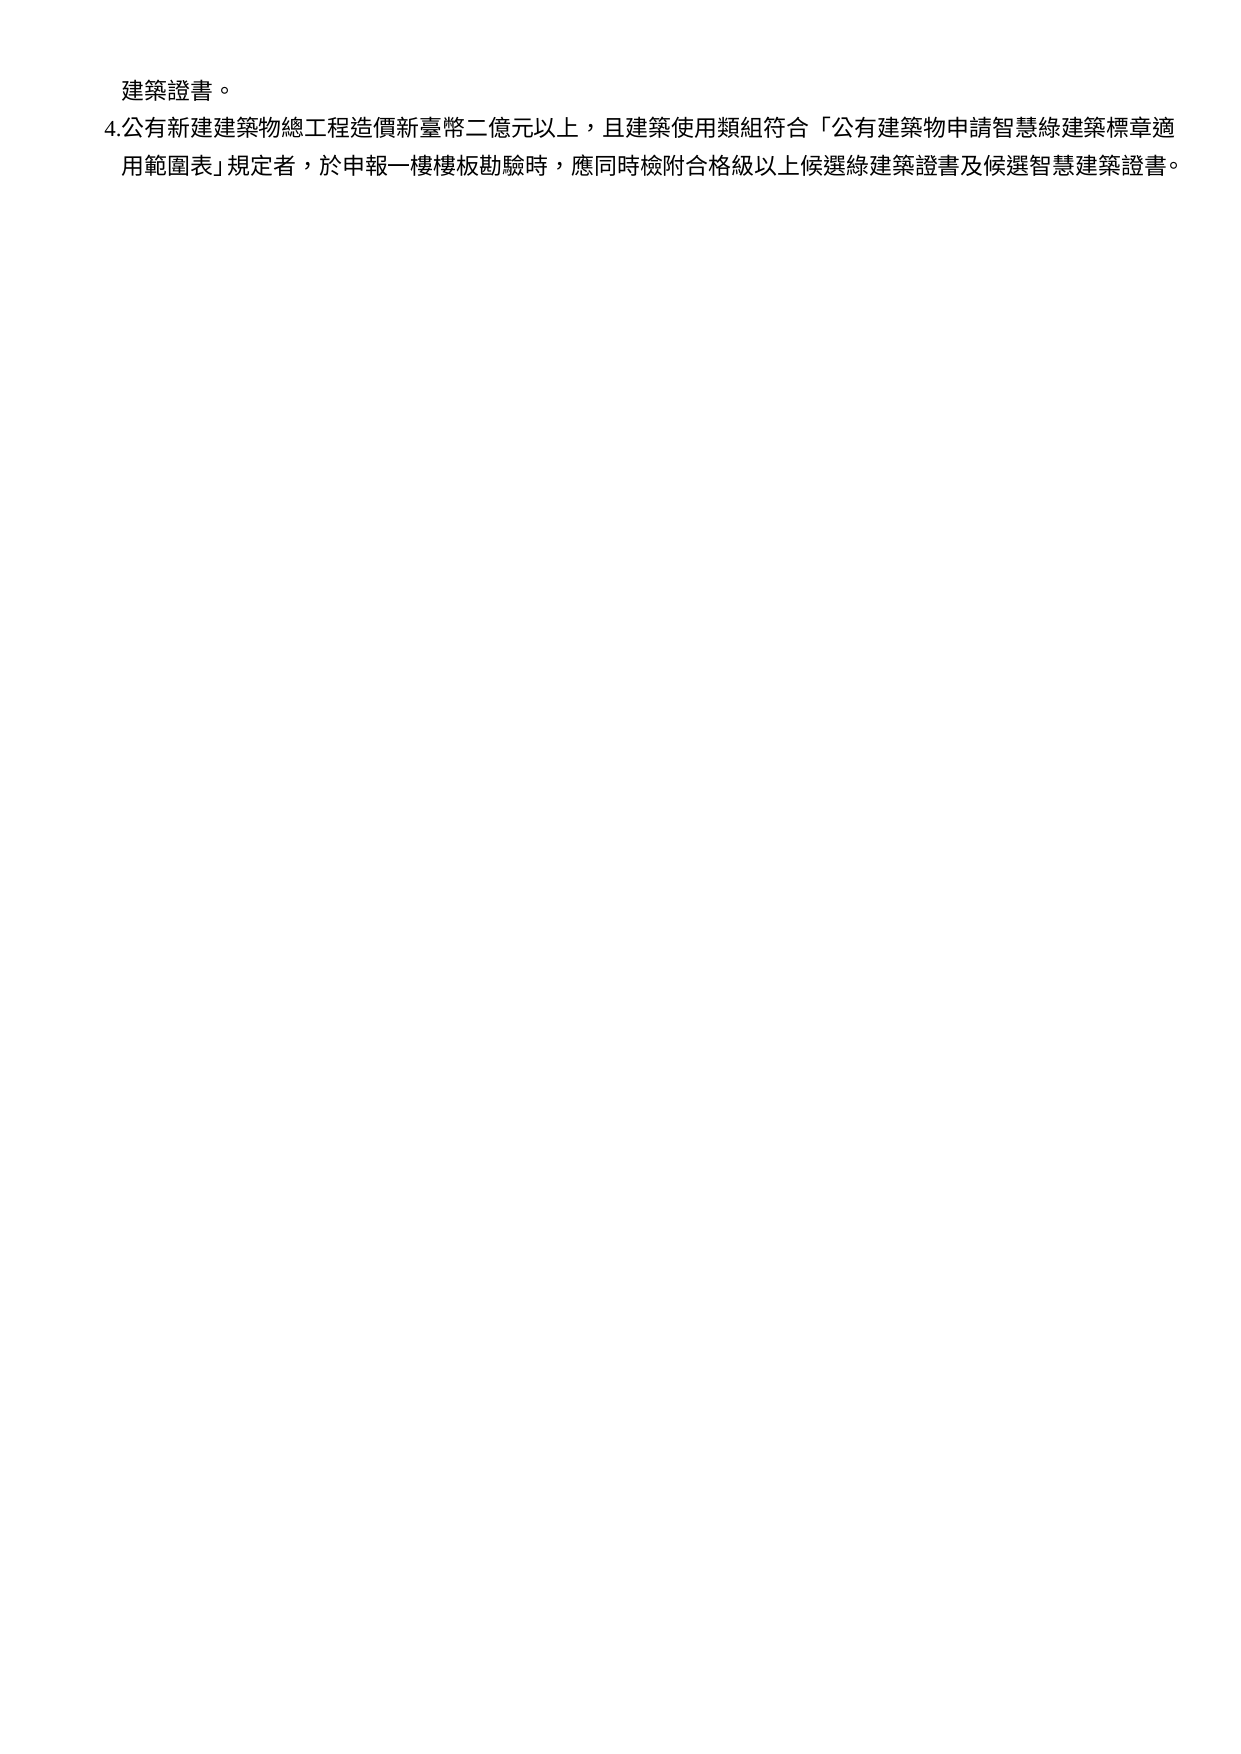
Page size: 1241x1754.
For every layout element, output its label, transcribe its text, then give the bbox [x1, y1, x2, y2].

text 4.公有新建建築物總工程造價新臺幣二億元以上，且建築使用類組符合「公有建築物申請智慧綠建築標章適用範圍表」規定者，於申報一樓樓板勘驗時，應同時檢附合格級以上候選綠建築證書及候選智慧建築證書。 [104, 108, 1181, 183]
text 建築證書。 [104, 71, 1181, 108]
